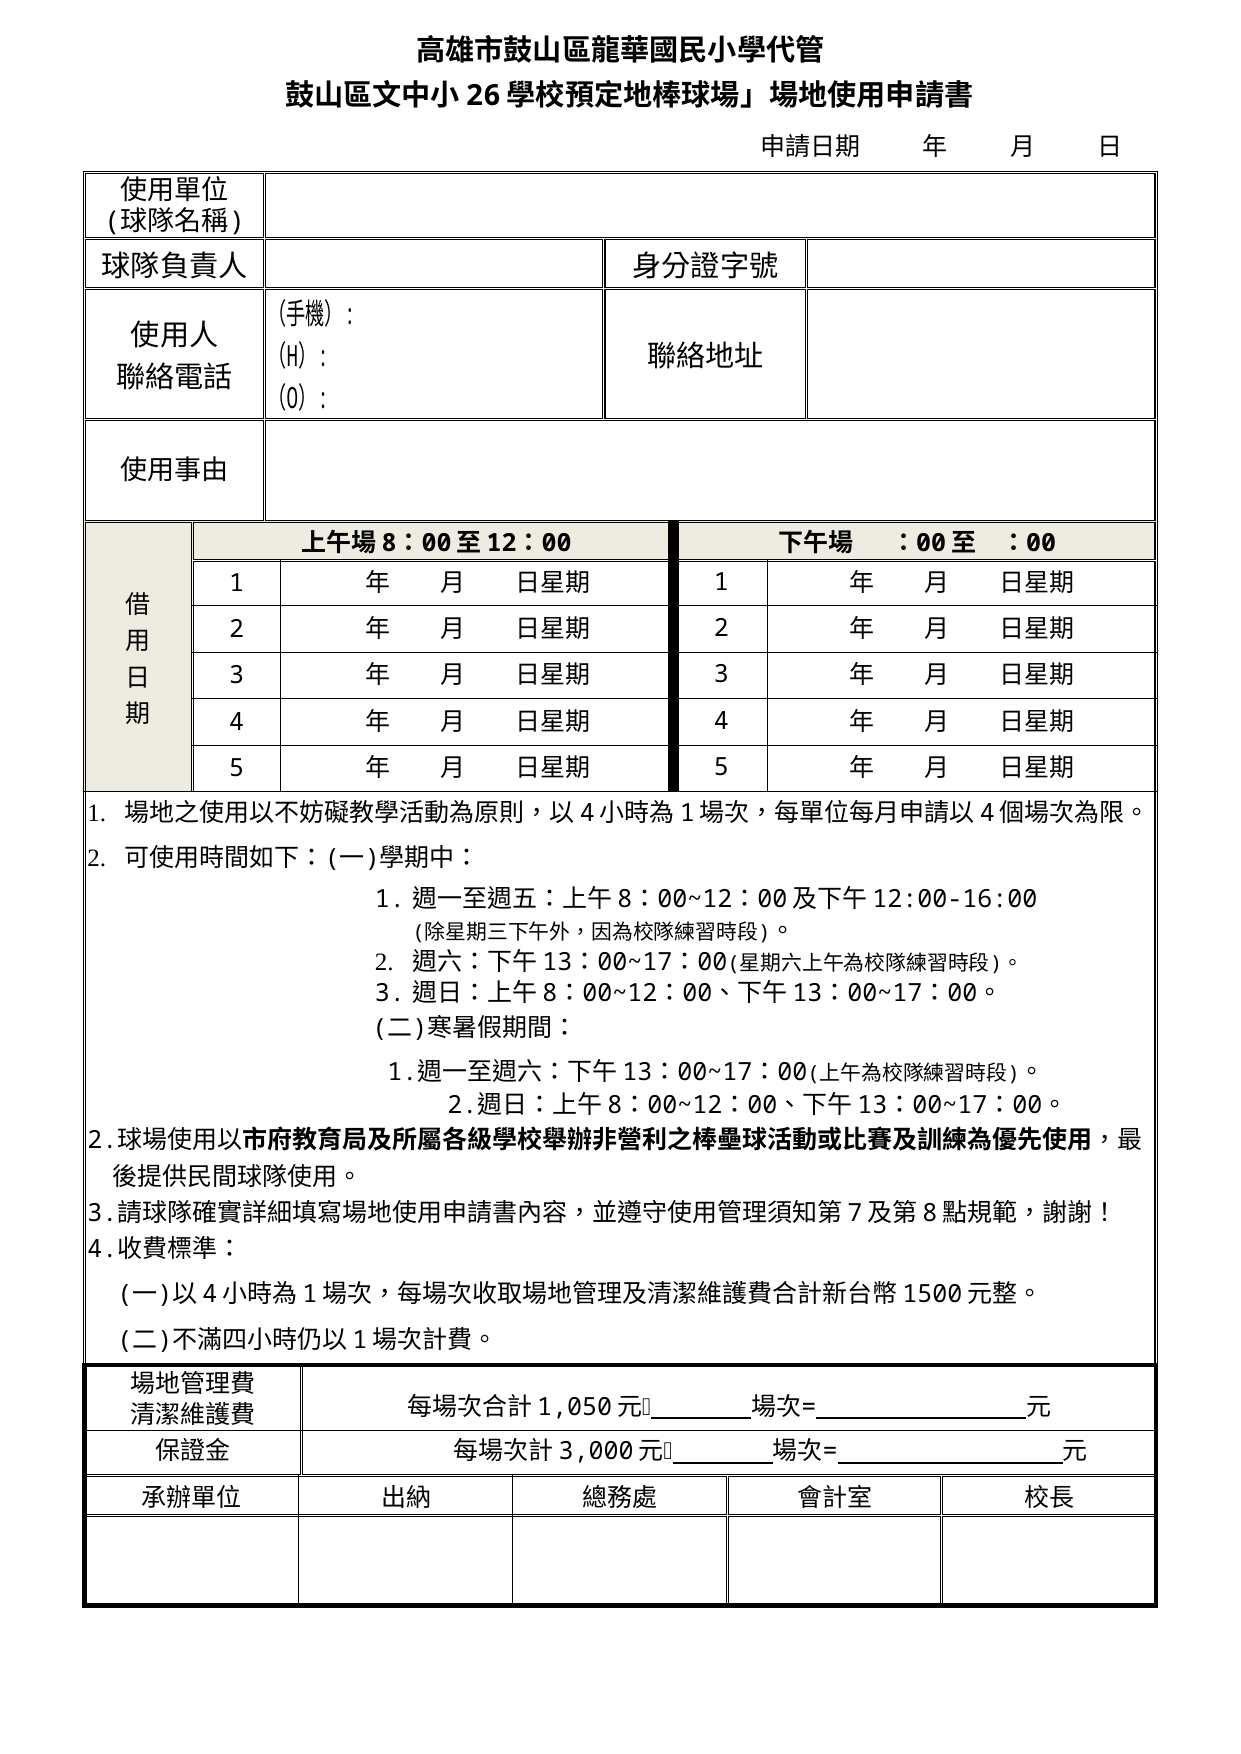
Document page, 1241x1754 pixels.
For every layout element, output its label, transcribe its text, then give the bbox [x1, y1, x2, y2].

table_cell 4 [194, 699, 280, 745]
table_cell 年 月 日星期 [281, 699, 668, 745]
table_header [266, 174, 1154, 237]
table_cell [943, 1517, 1154, 1603]
table_cell 使用事由 [86, 421, 263, 519]
table_cell [808, 240, 1154, 287]
table_cell 場地管理費 清潔維護費 [87, 1367, 300, 1430]
text 鼓山區文中小26學校預定地棒球場」場地使用申請書 [118, 86, 1122, 111]
table_cell 校長 [943, 1477, 1154, 1513]
table_cell 3 [679, 653, 767, 698]
text 申請日期 年 月 日 [118, 132, 1122, 161]
table_cell 年 月 日星期 [281, 606, 668, 652]
table_cell 2 [194, 606, 280, 652]
table_cell 年 月 日星期 [768, 699, 1154, 745]
table_cell [299, 1517, 512, 1603]
table_cell 每場次合計1,050元 場次= 元 [303, 1367, 1154, 1430]
table_cell 年 月 日星期 [768, 562, 1154, 605]
text 高雄市鼓山區龍華國民小學代管 [118, 40, 1122, 65]
table_cell 會計室 [729, 1477, 940, 1513]
table_cell 場地之使用以不妨礙教學活動為原則，以4小時為1場次，每單位每月申請以4個場次為限。 可使用時間如下：(一)學期中： 週一至週五：上午8：00~12：00及下午12:00-16:00 (除星期三下午外，因為校隊練習時段)。 週六：下午13：00~17：00(星期六上午為校隊練習時段)。 週日：上午8：00~12：00、下午13：00~17：00。 (二)寒暑假期間： 1.週一至週六：下午13：00~17：00(上午為校隊練習時段)。 2.週日：上午8：00~12：00、下午13：00~17：00。 2.球場使用以市府教育局及所屬各級學校舉辦非營利之棒壘球活動或比賽及訓練為優先使用，最後提供民間球隊使用。 3.請球隊確實詳細填寫場地使用申請書內容，並遵守使用管理須知第7及第8點規範，謝謝！ 4.收費標準： (一)以4小時為1場次，每場次收取場地管理及清潔維護費合計新台幣1500元整。 (二)不滿四小時仍以1場次計費。 [86, 792, 1154, 1363]
table_cell 年 月 日星期 [768, 606, 1154, 652]
table_cell 年 月 日星期 [281, 653, 668, 698]
table_cell 年 月 日星期 [768, 746, 1154, 791]
table_cell 2 [679, 606, 767, 652]
table_cell 5 [679, 746, 767, 791]
table_cell 總務處 [513, 1477, 726, 1513]
table_cell 借 用 日 期 [86, 523, 191, 791]
table_cell 身分證字號 [606, 240, 805, 287]
table_cell （手機）: （H）: （O）: [266, 290, 602, 417]
table_cell 3 [194, 653, 280, 698]
table_cell 年 月 日星期 [768, 653, 1154, 698]
table_cell 下午場 ：00至 ：00 [679, 523, 1154, 559]
table_cell [87, 1517, 298, 1603]
table_cell 承辦單位 [87, 1477, 298, 1513]
table_cell 4 [679, 699, 767, 745]
table_cell 球隊負責人 [86, 240, 263, 287]
table_cell 使用人 聯絡電話 [86, 290, 263, 417]
table_cell [808, 290, 1154, 417]
table_cell 上午場8：00至12：00 [194, 523, 668, 559]
table_cell [513, 1517, 726, 1603]
table_header 使用單位 (球隊名稱) [86, 174, 263, 237]
table_cell 出納 [299, 1477, 512, 1513]
table_cell 每場次計3,000元 場次= 元 [303, 1431, 1154, 1474]
table_cell 聯絡地址 [606, 290, 805, 417]
table_cell 保證金 [87, 1431, 300, 1474]
table_cell 1 [194, 562, 280, 605]
table_cell [266, 240, 602, 287]
table_cell 年 月 日星期 [281, 746, 668, 791]
table_cell 年 月 日星期 [281, 562, 668, 605]
table_cell [266, 421, 1154, 519]
table_cell 1 [679, 562, 767, 605]
table_cell 5 [194, 746, 280, 791]
table_cell [729, 1517, 940, 1603]
